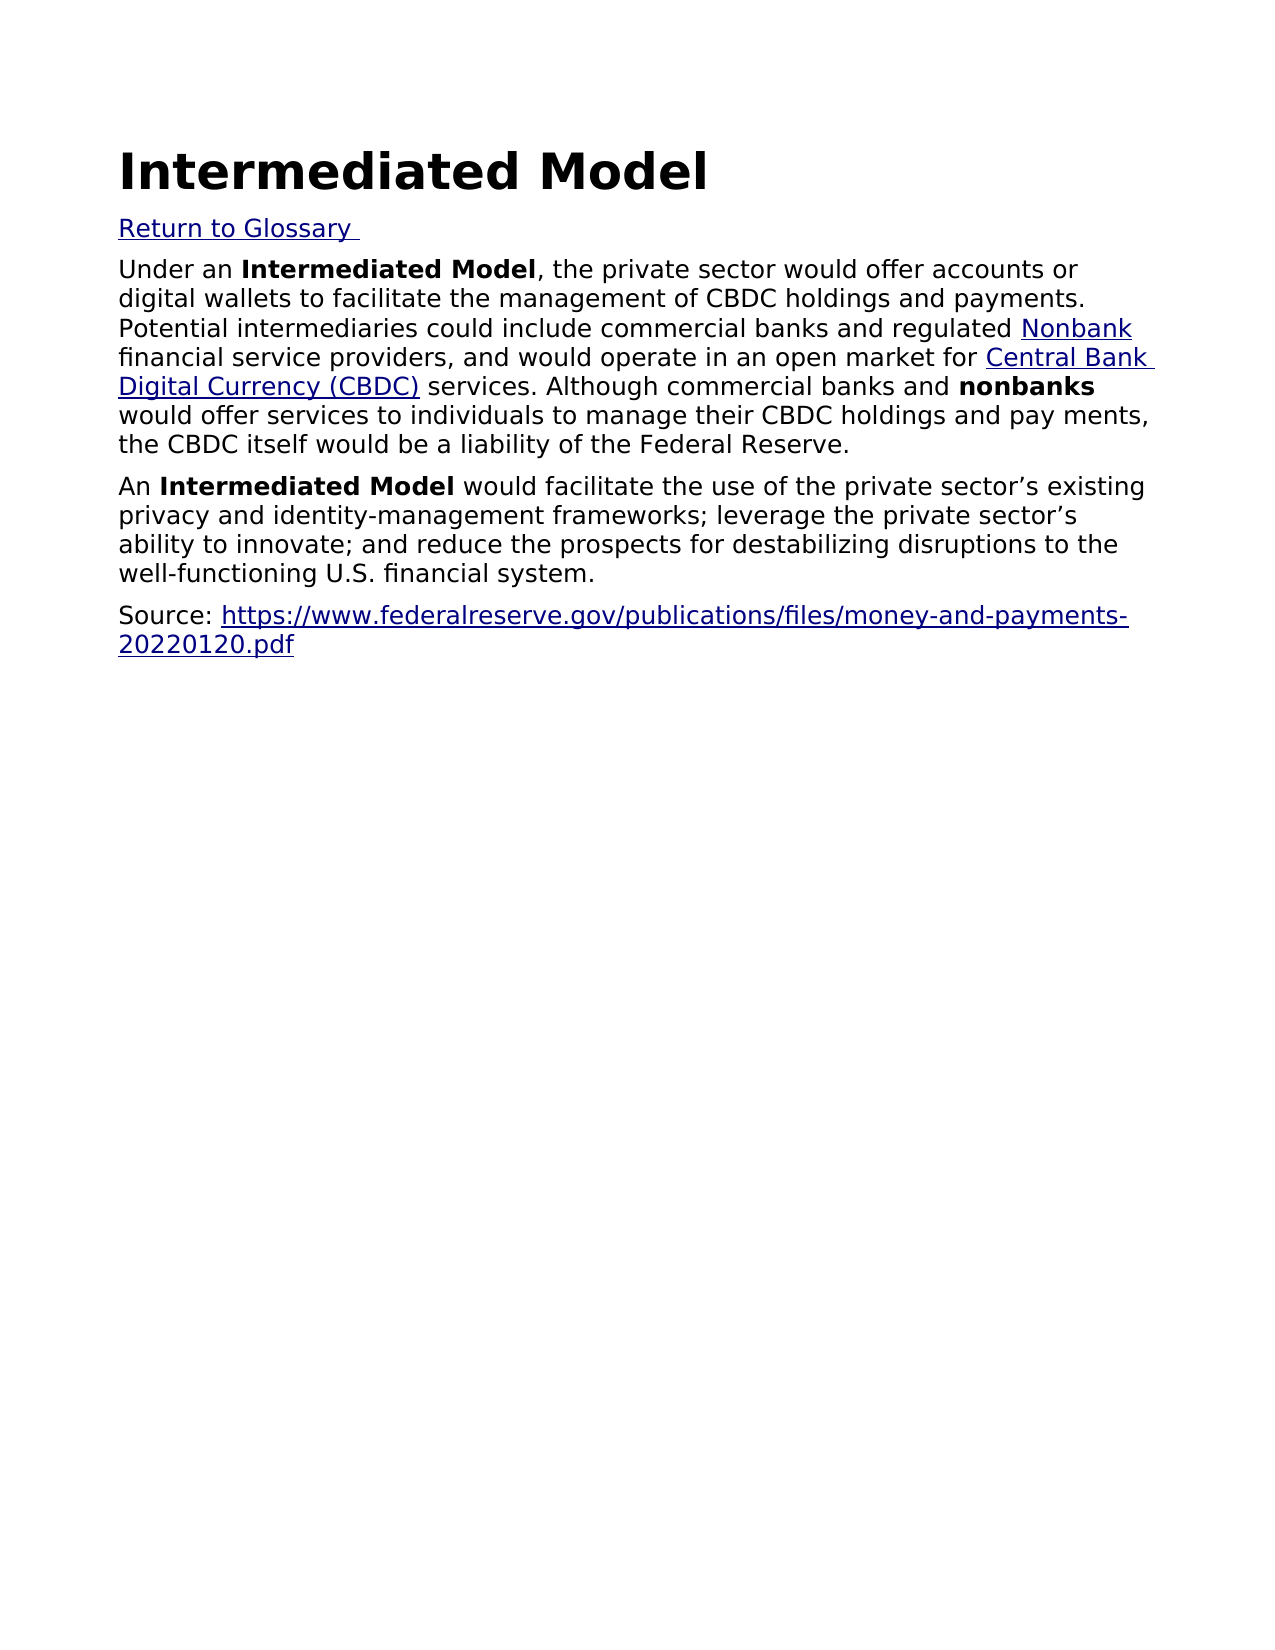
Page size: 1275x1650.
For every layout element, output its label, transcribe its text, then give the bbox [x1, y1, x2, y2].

text Return to Glossary [118, 214, 1157, 243]
text An Intermediated Model would facilitate the use of the private sector’s existing privacy and identity-management frameworks; leverage the private sector’s ability to innovate; and reduce the prospects for destabilizing disruptions to the well-functioning U.S. financial system. [118, 472, 1157, 589]
subtitle Intermediated Model [118, 143, 1157, 201]
text Under an Intermediated Model, the private sector would offer accounts or digital wallets to facilitate the management of CBDC holdings and payments. Potential intermediaries could include commercial banks and regulated Nonbank financial service providers, and would operate in an open market for Central Bank Digital Currency (CBDC) services. Although commercial banks and nonbanks would offer services to individuals to manage their CBDC holdings and pay ments, the CBDC itself would be a liability of the Federal Reserve. [118, 256, 1157, 460]
text Source: https://www.federalreserve.gov/publications/files/money-and-payments-20220120.pdf [118, 601, 1157, 660]
